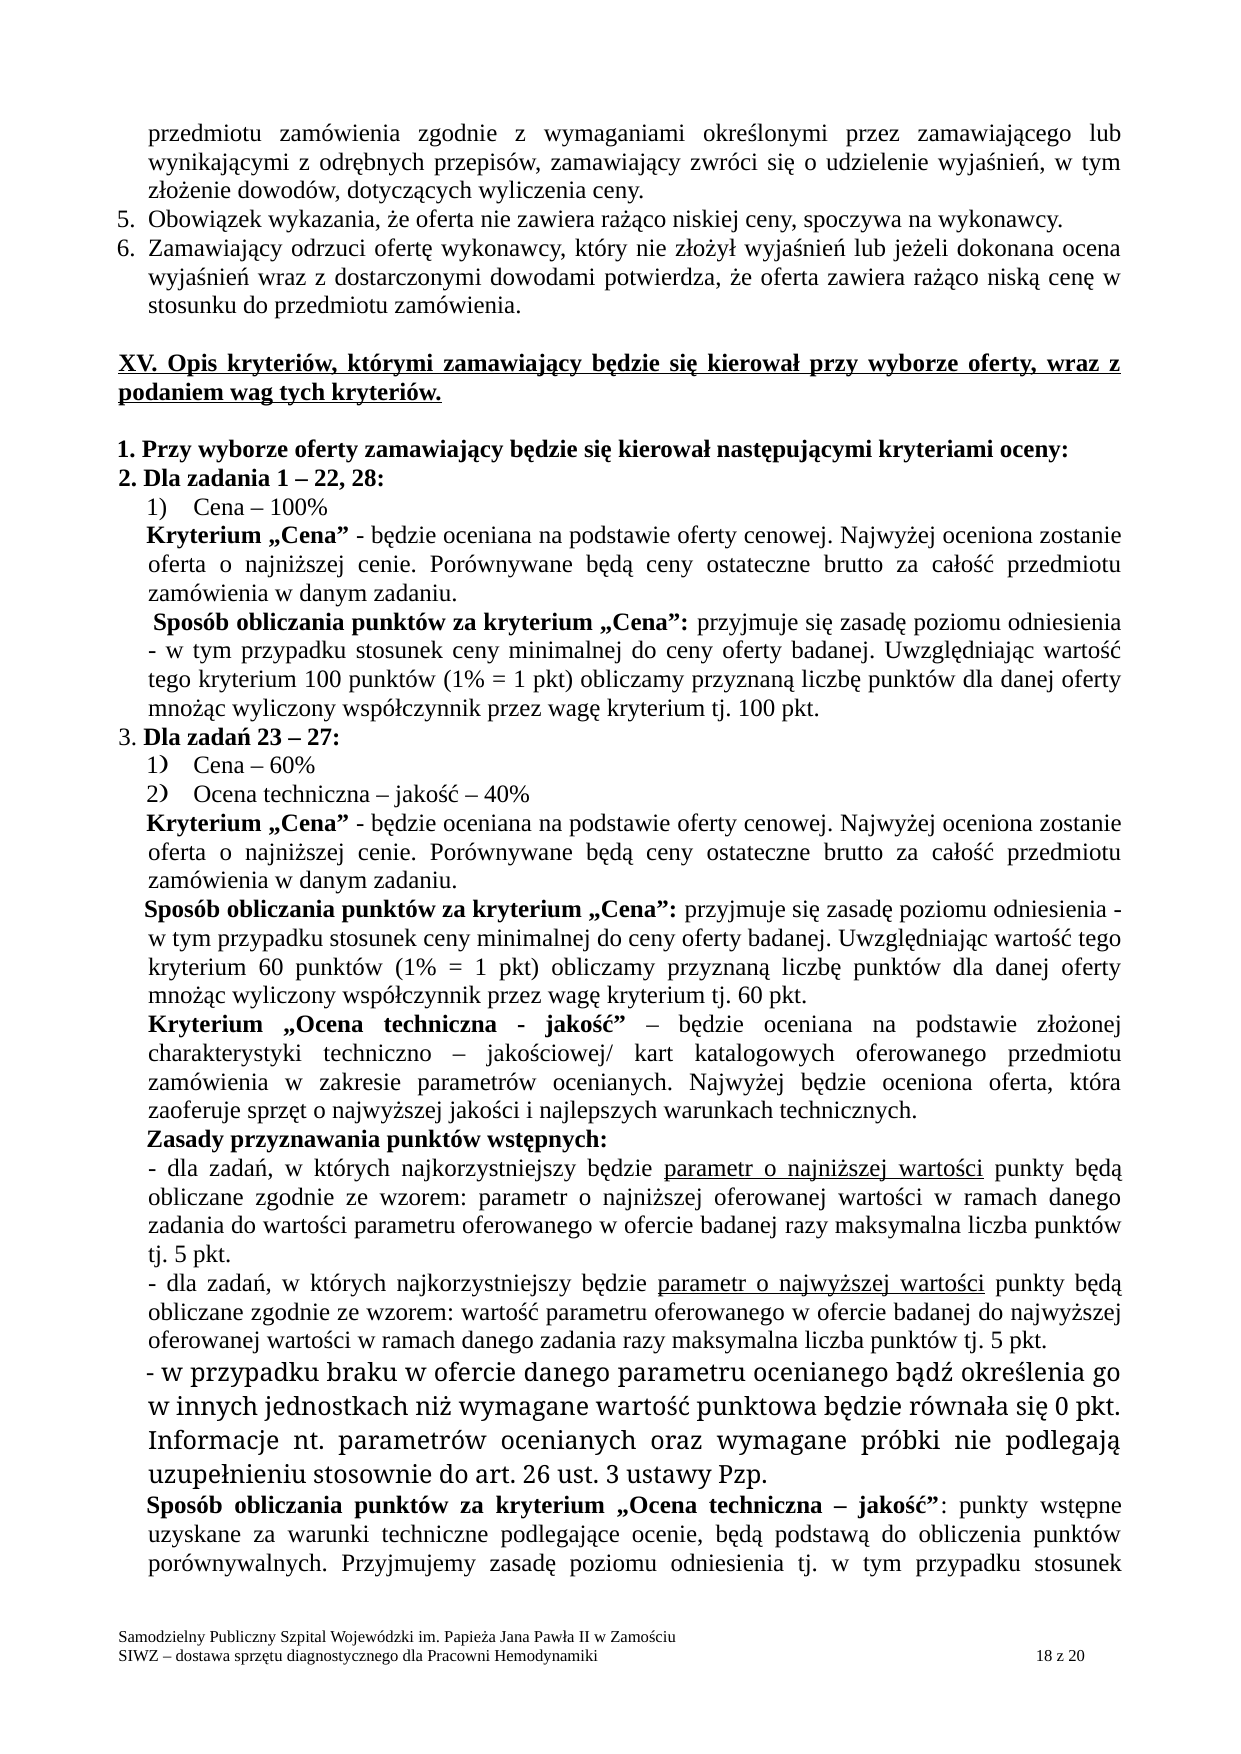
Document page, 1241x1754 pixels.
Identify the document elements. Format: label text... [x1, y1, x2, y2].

text Kryterium „Cena” - będzie oceniana na podstawie oferty cenowej. Najwyżej oceniona zostanie oferta o najniższej cenie. Porównywane będą ceny ostateczne brutto za całość przedmiotu zamówienia w danym zadaniu. [146, 808, 1122, 894]
list Ocena techniczna – jakość – 40% [146, 779, 1122, 808]
text Kryterium „Cena” - będzie oceniana na podstawie oferty cenowej. Najwyżej oceniona zostanie oferta o najniższej cenie. Porównywane będą ceny ostateczne brutto za całość przedmiotu zamówienia w danym zadaniu. [146, 521, 1122, 607]
text - w przypadku braku w ofercie danego parametru ocenianego bądź określenia go w innych jednostkach niż wymagane wartość punktowa będzie równała się 0 pkt. Informacje nt. parametrów ocenianych oraz wymagane próbki nie podlegają uzupełnieniu stosownie do art. 26 ust. 3 ustawy Pzp. [146, 1354, 1122, 1491]
text XV. Opis kryteriów, którymi zamawiający będzie się kierował przy wyborze oferty, wraz z podaniem wag tych kryteriów. [118, 348, 1122, 406]
text Kryterium „Ocena techniczna - jakość” – będzie oceniana na podstawie złożonej charakterystyki techniczno – jakościowej/ kart katalogowych oferowanego przedmiotu zamówienia w zakresie parametrów ocenianych. Najwyżej będzie oceniona oferta, która zaoferuje sprzęt o najwyższej jakości i najlepszych warunkach technicznych. [148, 1009, 1122, 1124]
text 3. Dla zadań 23 – 27: [118, 722, 1122, 751]
text Sposób obliczania punktów za kryterium „Cena”: przyjmuje się zasadę poziomu odniesienia - w tym przypadku stosunek ceny minimalnej do ceny oferty badanej. Uwzględniając wartość tego kryterium 60 punktów (1% = 1 pkt) obliczamy przyznaną liczbę punktów dla danej oferty mnożąc wyliczony współczynnik przez wagę kryterium tj. 60 pkt. [118, 894, 1122, 1009]
text Zasady przyznawania punktów wstępnych: [146, 1124, 1122, 1153]
list Zamawiający odrzuci ofertę wykonawcy, który nie złożył wyjaśnień lub jeżeli dokonana ocena wyjaśnień wraz z dostarczonymi dowodami potwierdza, że oferta zawiera rażąco niską cenę w stosunku do przedmiotu zamówienia. [117, 233, 1122, 319]
text - dla zadań, w których najkorzystniejszy będzie parametr o najniższej wartości punkty będą obliczane zgodnie ze wzorem: parametr o najniższej oferowanej wartości w ramach danego zadania do wartości parametru oferowanego w ofercie badanej razy maksymalna liczba punktów tj. 5 pkt. [148, 1153, 1122, 1268]
list Cena – 100% [146, 492, 1122, 521]
list Obowiązek wykazania, że oferta nie zawiera rażąco niskiej ceny, spoczywa na wykonawcy. [117, 204, 1122, 233]
text Sposób obliczania punktów za kryterium „Ocena techniczna – jakość”: punkty wstępne uzyskane za warunki techniczne podlegające ocenie, będą podstawą do obliczenia punktów porównywalnych. Przyjmujemy zasadę poziomu odniesienia tj. w tym przypadku stosunek [146, 1491, 1122, 1577]
text Sposób obliczania punktów za kryterium „Cena”: przyjmuje się zasadę poziomu odniesienia - w tym przypadku stosunek ceny minimalnej do ceny oferty badanej. Uwzględniając wartość tego kryterium 100 punktów (1% = 1 pkt) obliczamy przyznaną liczbę punktów dla danej oferty mnożąc wyliczony współczynnik przez wagę kryterium tj. 100 pkt. [118, 607, 1122, 722]
text 1. Przy wyborze oferty zamawiający będzie się kierował następującymi kryteriami oceny: [117, 434, 1122, 463]
list Cena – 60% [146, 751, 1122, 779]
text - dla zadań, w których najkorzystniejszy będzie parametr o najwyższej wartości punkty będą obliczane zgodnie ze wzorem: wartość parametru oferowanego w ofercie badanej do najwyższej oferowanej wartości w ramach danego zadania razy maksymalna liczba punktów tj. 5 pkt. [148, 1268, 1122, 1354]
text 2. Dla zadania 1 – 22, 28: [118, 463, 1122, 492]
list przedmiotu zamówienia zgodnie z wymaganiami określonymi przez zamawiającego lub wynikającymi z odrębnych przepisów, zamawiający zwróci się o udzielenie wyjaśnień, w tym złożenie dowodów, dotyczących wyliczenia ceny. [117, 118, 1122, 204]
